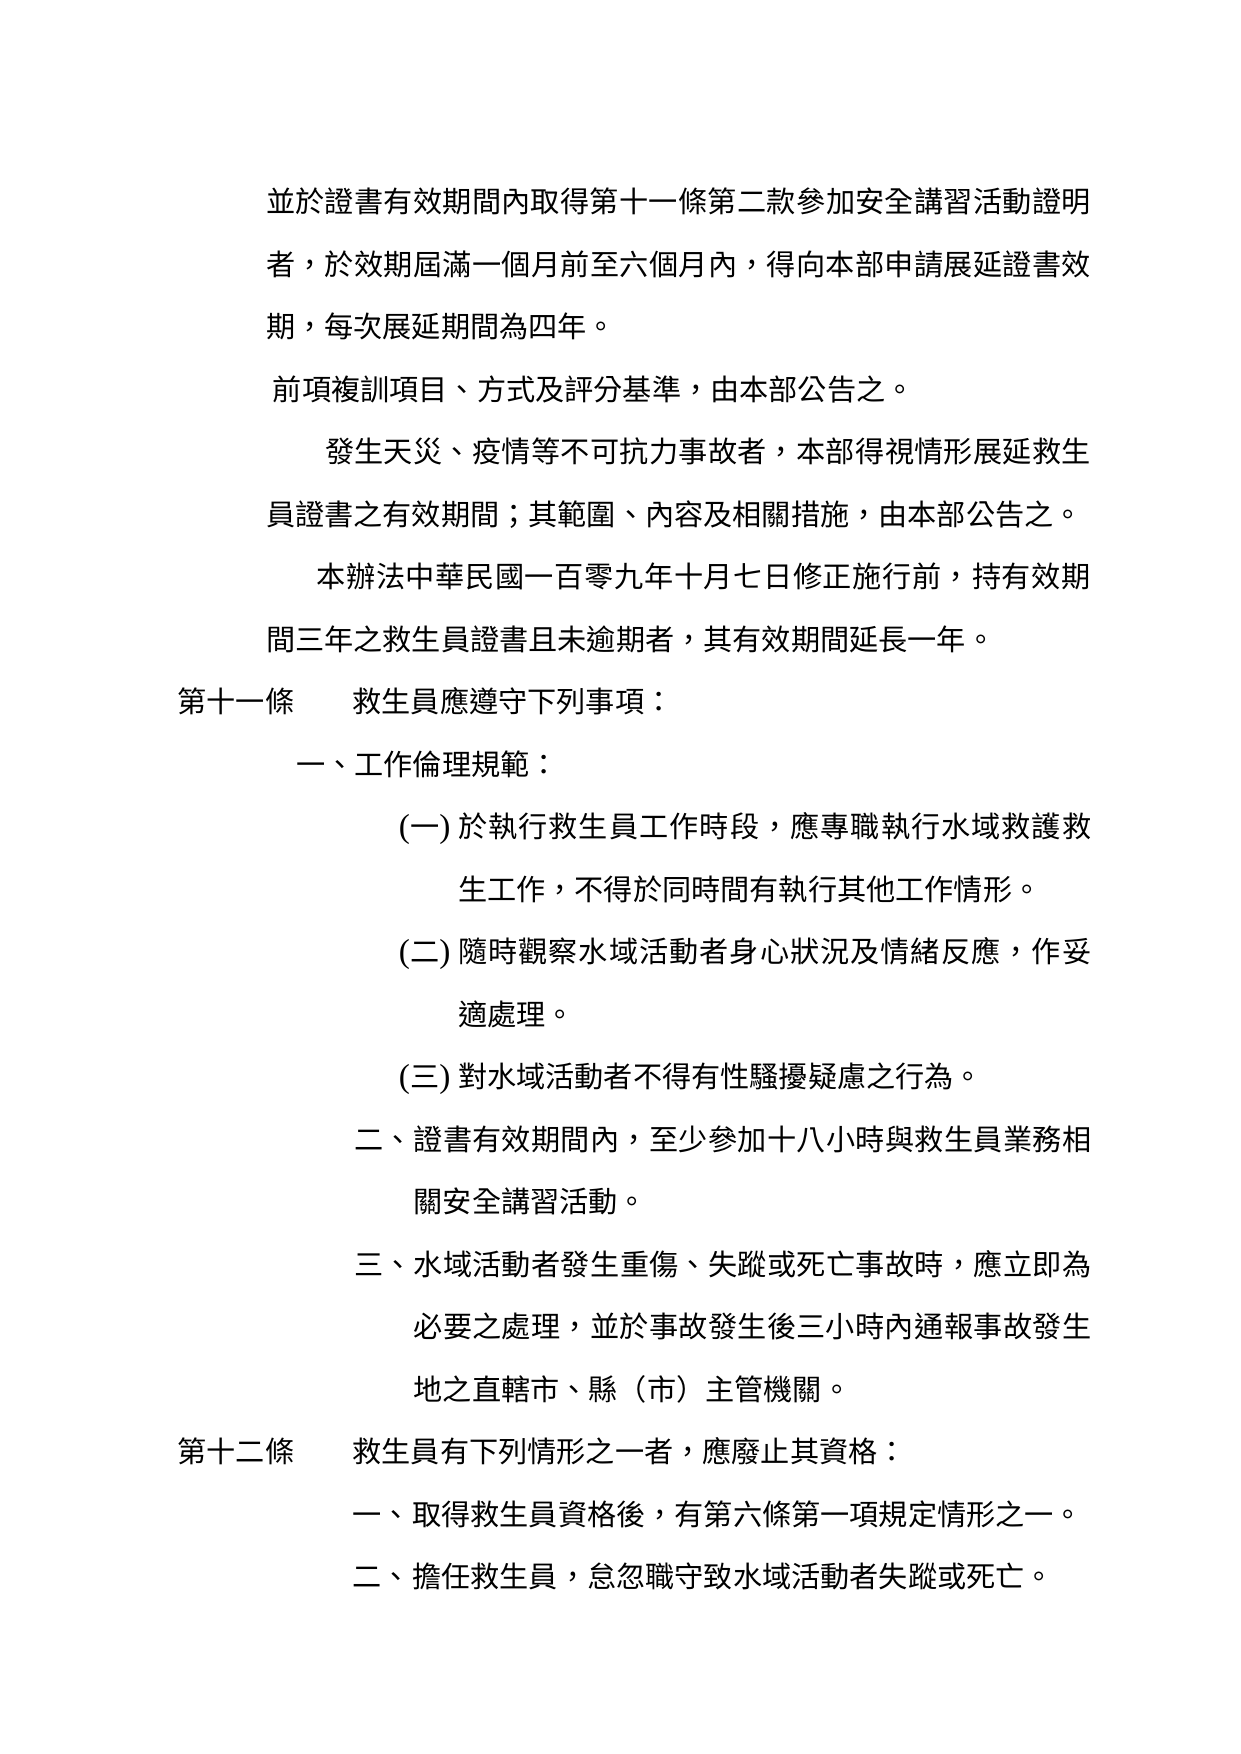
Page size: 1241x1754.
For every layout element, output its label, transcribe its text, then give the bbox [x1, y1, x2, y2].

list 隨時觀察水域活動者身心狀況及情緒反應，作妥適處理。 [399, 908, 1092, 1033]
list 於執行救生員工作時段，應專職執行水域救護救生工作，不得於同時間有執行其他工作情形。 [399, 783, 1092, 908]
list 水域活動者發生重傷、失蹤或死亡事故時，應立即為必要之處理，並於事故發生後三小時內通報事故發生地之直轄市、縣（市）主管機關。 [354, 1221, 1092, 1408]
text 第十二條 救生員有下列情形之一者，應廢止其資格： [177, 1408, 1092, 1471]
text 前項複訓項目、方式及評分基準，由本部公告之。 [222, 346, 1092, 408]
list 證書有效期間內，至少參加十八小時與救生員業務相關安全講習活動。 [354, 1096, 1092, 1221]
list 一、工作倫理規範： [230, 721, 1092, 783]
text 第十一條 救生員應遵守下列事項： [177, 658, 1092, 721]
list 取得救生員資格後，有第六條第一項規定情形之一。 [352, 1471, 1092, 1533]
text 發生天災、疫情等不可抗力事故者，本部得視情形展延救生員證書之有效期間；其範圍、內容及相關措施，由本部公告之。 [266, 408, 1092, 533]
list 擔任救生員，怠忽職守致水域活動者失蹤或死亡。 [352, 1533, 1092, 1596]
text 第十條 救生員證書有效期間為四年；經累計十六小時以上複訓合格，並於證書有效期間內取得第十一條第二款參加安全講習活動證明者，於效期屆滿一個月前至六個月內，得向本部申請展延證書效期，每次展延期間為四年。 [177, 158, 1092, 346]
text 本辦法中華民國一百零九年十月七日修正施行前，持有效期間三年之救生員證書且未逾期者，其有效期間延長一年。 [266, 533, 1092, 658]
list 對水域活動者不得有性騷擾疑慮之行為。 [399, 1033, 1092, 1096]
